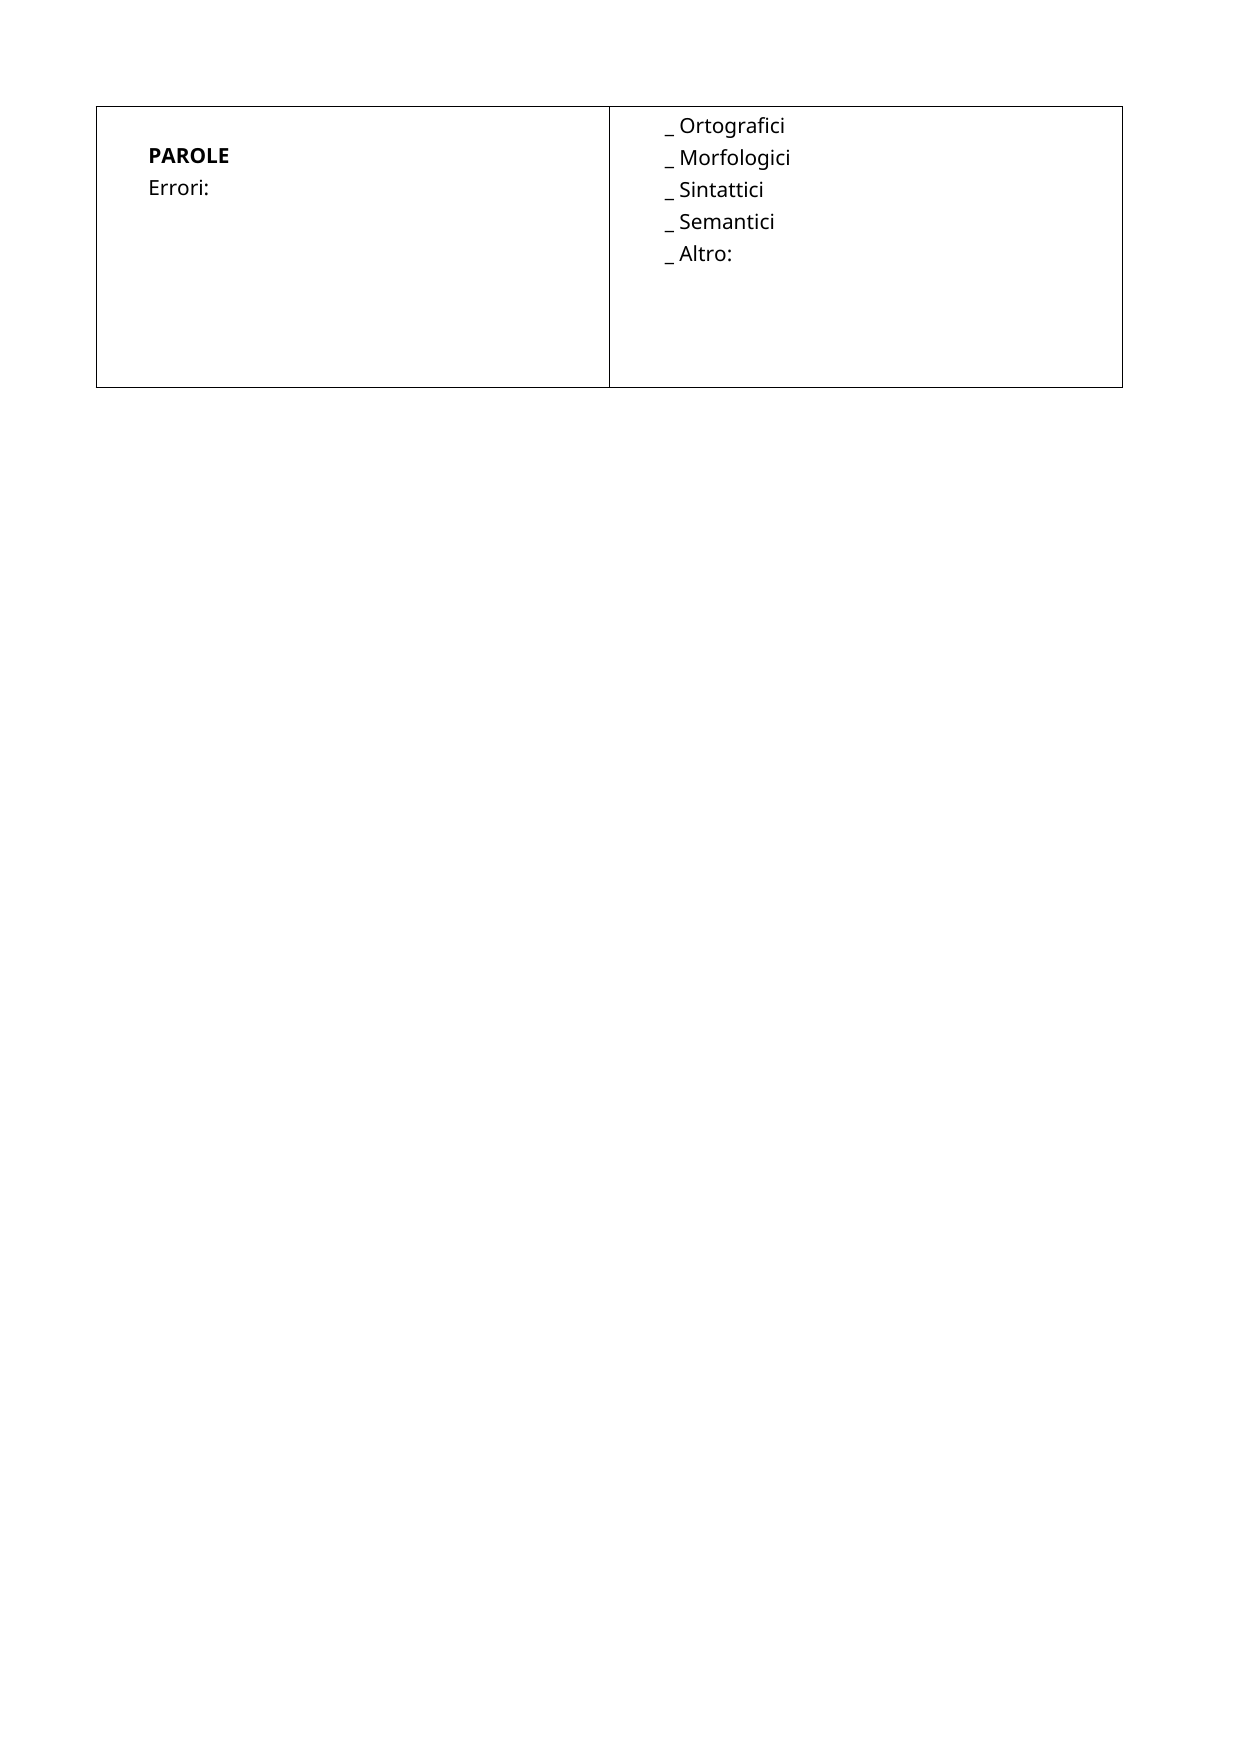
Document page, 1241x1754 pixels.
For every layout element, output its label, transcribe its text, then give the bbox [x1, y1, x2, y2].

table_cell PAROLE Errori: [97, 107, 609, 387]
table_cell _ Ortografici _ Morfologici _ Sintattici _ Semantici _ Altro: [610, 107, 1122, 387]
